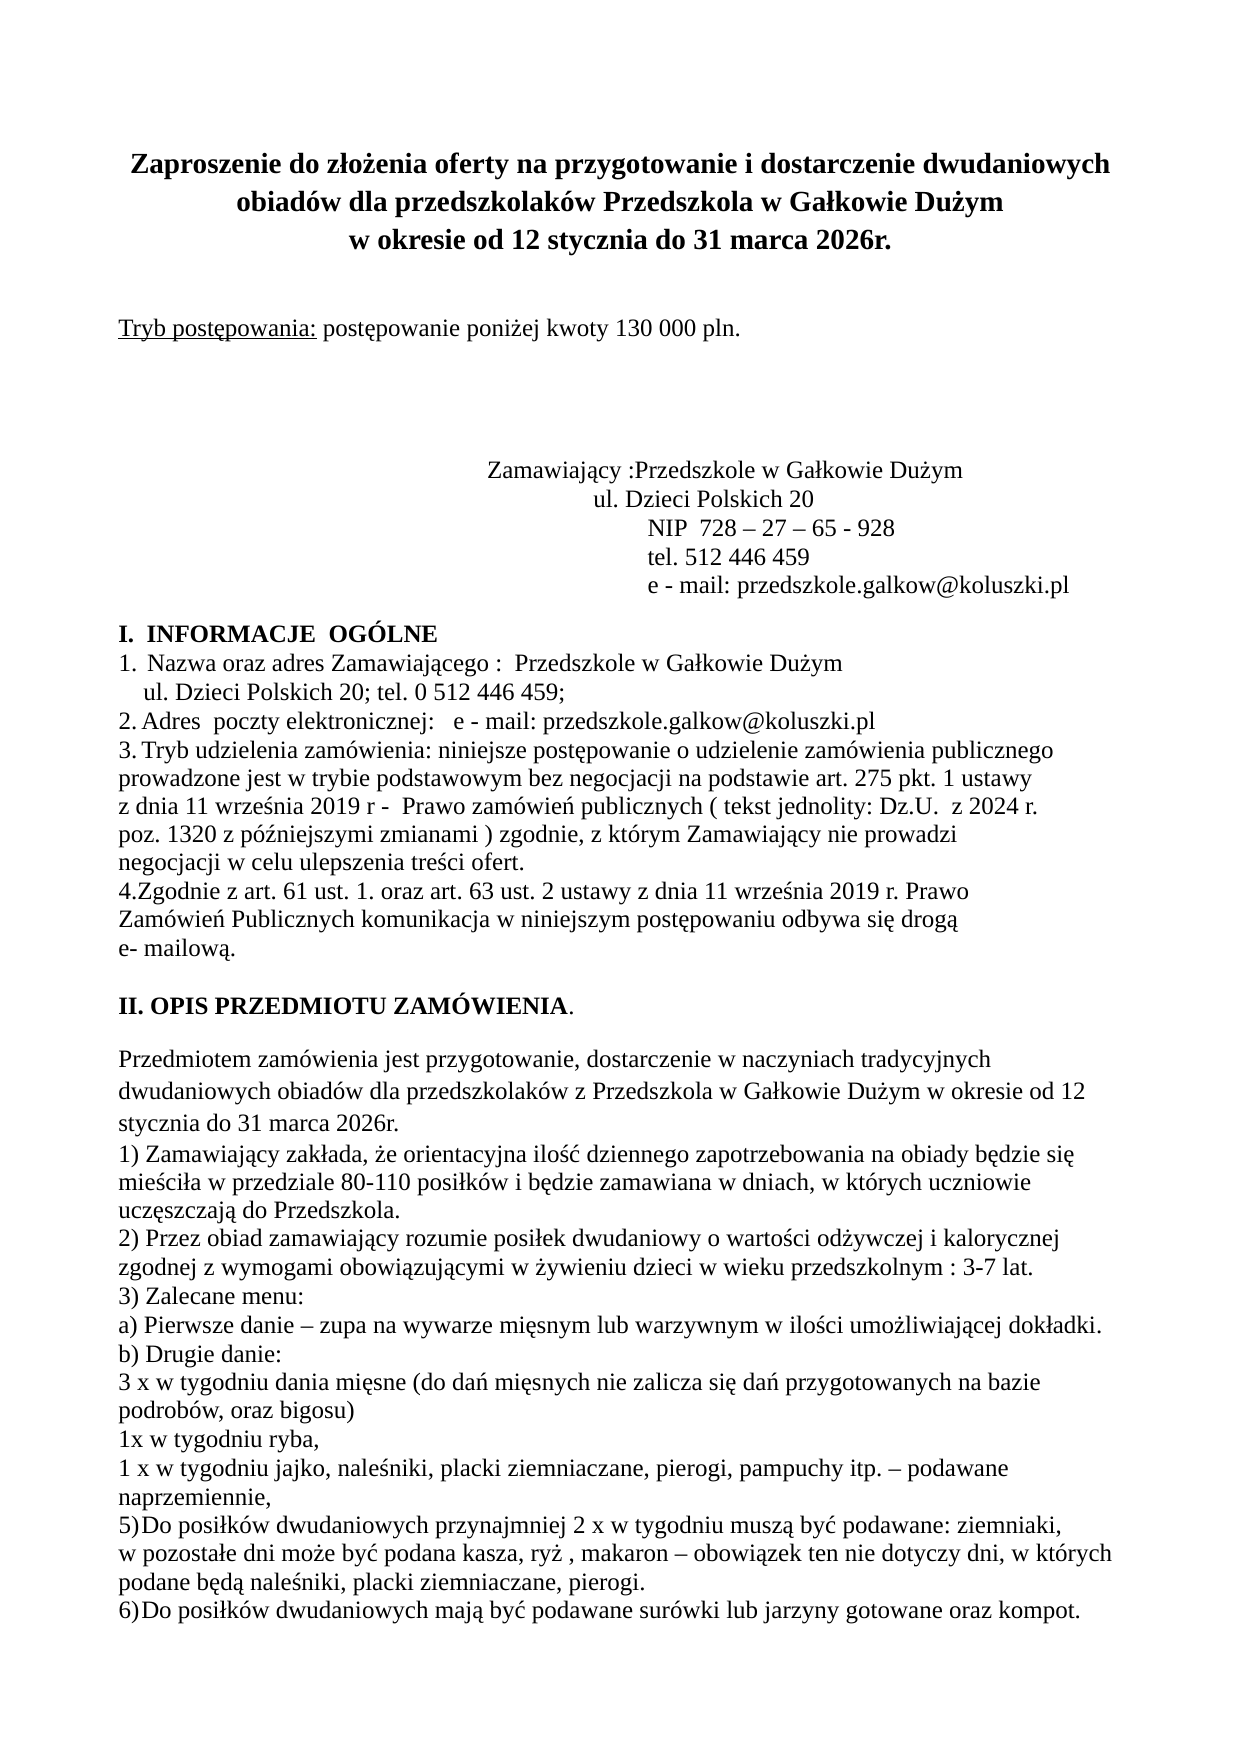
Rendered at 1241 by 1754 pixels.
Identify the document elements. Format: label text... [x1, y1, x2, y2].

text Zaproszenie do złożenia oferty na przygotowanie i dostarczenie dwudaniowych obiadów dla przedszkolaków Przedszkola w Gałkowie Dużym w okresie od 12 stycznia do 31 marca 2026r. [118, 146, 1122, 256]
text Zamawiający :Przedszkole w Gałkowie Dużym [487, 456, 1122, 484]
text 3) Zalecane menu: [118, 1281, 1122, 1310]
list Tryb udzielenia zamówienia: niniejsze postępowanie o udzielenie zamówienia publicznego prowadzone jest w trybie podstawowym bez negocjacji na podstawie art. 275 pkt. 1 ustawy z dnia 11 września 2019 r - Prawo zamówień publicznych ( tekst jednolity: Dz.U. z 2024 r. poz. 1320 z późniejszymi zmianami ) zgodnie, z którym Zamawiający nie prowadzi negocjacji w celu ulepszenia treści ofert. [118, 736, 1064, 876]
text 4.Zgodnie z art. 61 ust. 1. oraz art. 63 ust. 2 ustawy z dnia 11 września 2019 r. Prawo Zamówień Publicznych komunikacja w niniejszym postępowaniu odbywa się drogą e- mailową. [118, 877, 1062, 961]
text Tryb postępowania: postępowanie poniżej kwoty 130 000 pln. [118, 313, 1122, 342]
text I. INFORMACJE OGÓLNE [118, 619, 1122, 648]
text 2) Przez obiad zamawiający rozumie posiłek dwudaniowy o wartości odżywczej i kalorycznej zgodnej z wymogami obowiązującymi w żywieniu dzieci w wieku przedszkolnym : 3-7 lat. [118, 1223, 1122, 1281]
text b) Drugie danie: [118, 1339, 1122, 1367]
text 1 x w tygodniu jajko, naleśniki, placki ziemniaczane, pierogi, pampuchy itp. – podawane naprzemiennie, [118, 1453, 1122, 1511]
text 3 x w tygodniu dania mięsne (do dań mięsnych nie zalicza się dań przygotowanych na bazie podrobów, oraz bigosu) [118, 1369, 1087, 1424]
text Przedmiotem zamówienia jest przygotowanie, dostarczenie w naczyniach tradycyjnych dwudaniowych obiadów dla przedszkolaków z Przedszkola w Gałkowie Dużym w okresie od 12 stycznia do 31 marca 2026r. [118, 1044, 1087, 1137]
text NIP 728 – 27 – 65 - 928 [635, 513, 1122, 542]
list Do posiłków dwudaniowych mają być podawane surówki lub jarzyny gotowane oraz kompot. [118, 1596, 1122, 1624]
text 1x w tygodniu ryba, [118, 1424, 1122, 1453]
text 1) Zamawiający zakłada, że orientacyjna ilość dziennego zapotrzebowania na obiady będzie się mieściła w przedziale 80-110 posiłków i będzie zamawiana w dniach, w których uczniowie uczęszczają do Przedszkola. [118, 1140, 1116, 1223]
text II. OPIS PRZEDMIOTU ZAMÓWIENIA. [118, 991, 1122, 1019]
text tel. 512 446 459 [635, 542, 1122, 571]
list Nazwa oraz adres Zamawiającego : Przedszkole w Gałkowie Dużym [118, 649, 1041, 677]
list Adres poczty elektronicznej: e - mail: przedszkole.galkow@koluszki.pl [118, 706, 1122, 734]
list Do posiłków dwudaniowych przynajmniej 2 x w tygodniu muszą być podawane: ziemniaki, w pozostałe dni może być podana kasza, ryż , makaron – obowiązek ten nie dotyczy dni, w których podane będą naleśniki, placki ziemniaczane, pierogi. [118, 1511, 1122, 1595]
text e - mail: przedszkole.galkow@koluszki.pl [635, 571, 1122, 599]
list ul. Dzieci Polskich 20; tel. 0 512 446 459; [118, 677, 1122, 706]
text ul. Dzieci Polskich 20 [118, 484, 1122, 513]
text a) Pierwsze danie – zupa na wywarze mięsnym lub warzywnym w ilości umożliwiającej dokładki. [118, 1310, 1122, 1339]
